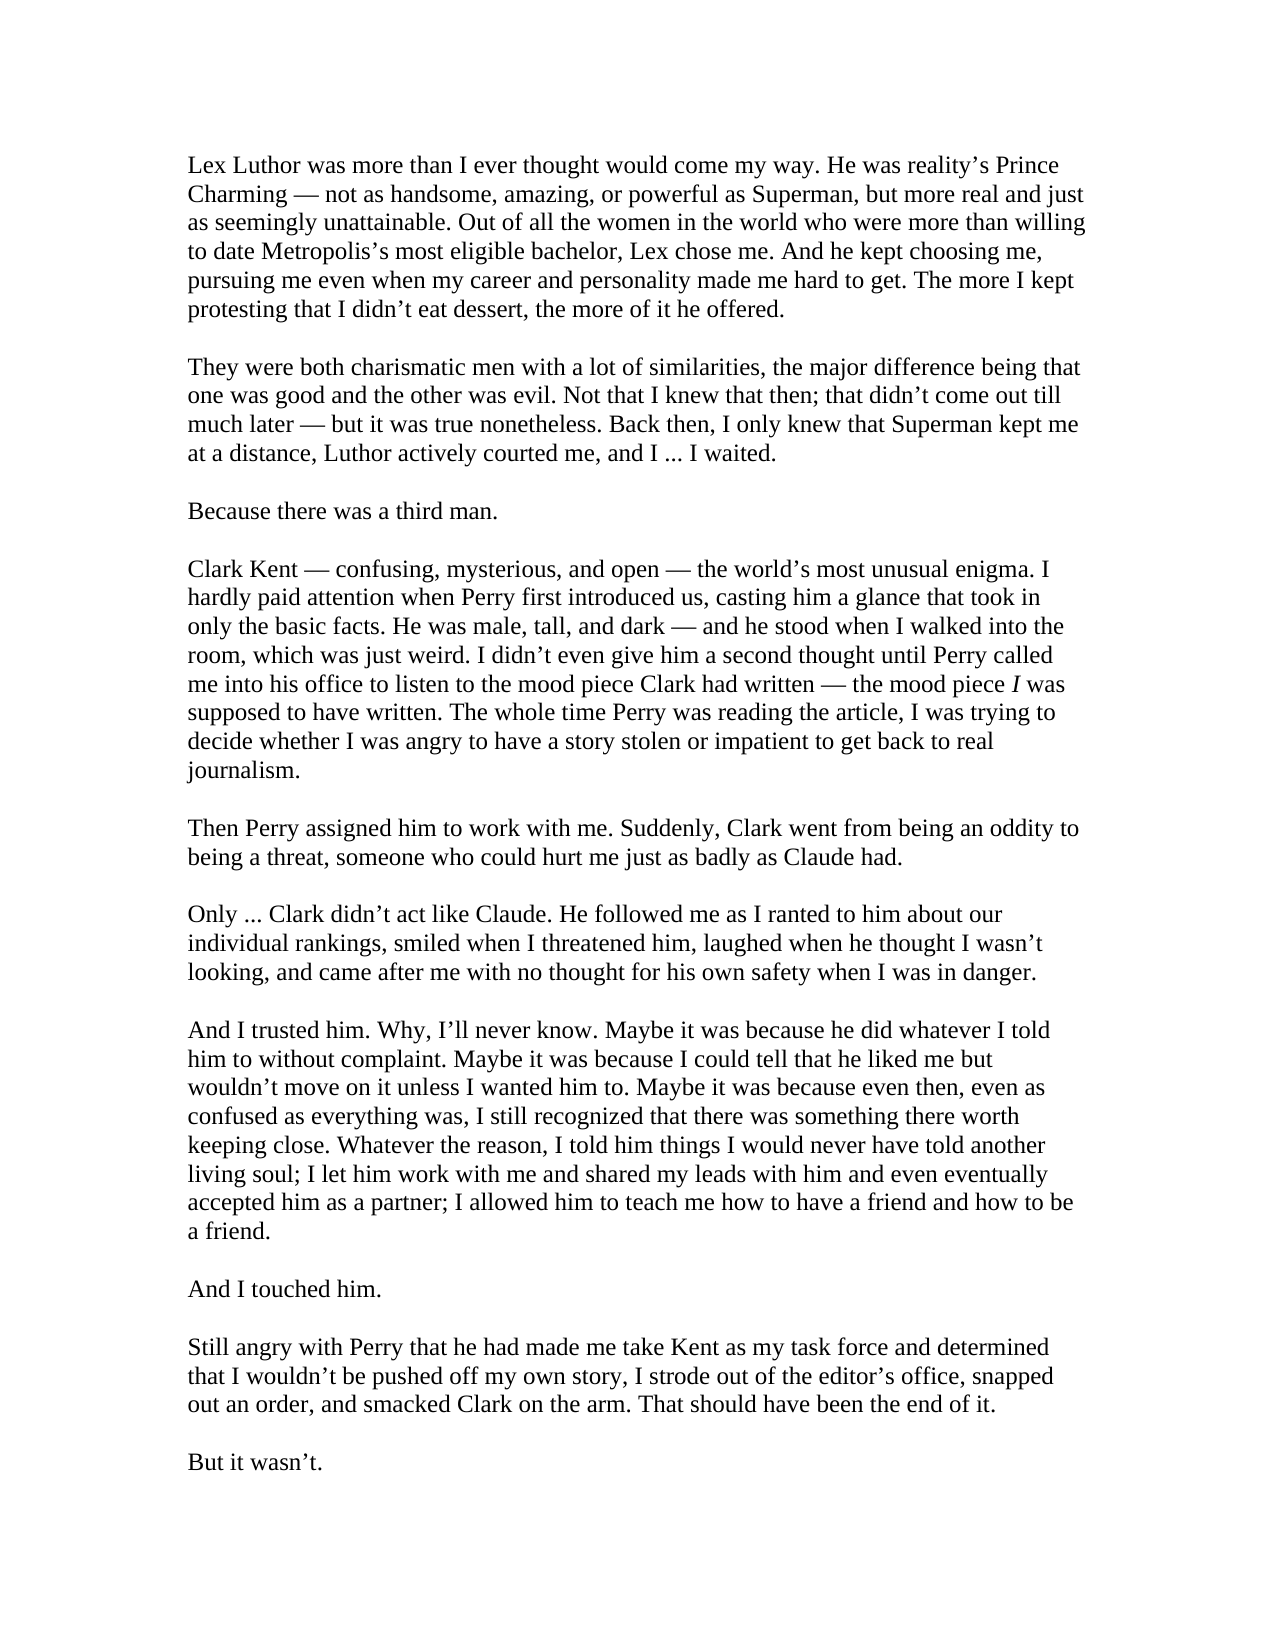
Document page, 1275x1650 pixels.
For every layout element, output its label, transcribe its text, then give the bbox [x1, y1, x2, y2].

text And I trusted him. Why, I’ll never know. Maybe it was because he did whatever I told him to without complaint. Maybe it was because I could tell that he liked me but wouldn’t move on it unless I wanted him to. Maybe it was because even then, even as confused as everything was, I still recognized that there was something there worth keeping close. Whatever the reason, I told him things I would never have told another living soul; I let him work with me and shared my leads with him and even eventually accepted him as a partner; I allowed him to teach me how to have a friend and how to be a friend. [187, 1015, 1087, 1245]
text Lex Luthor was more than I ever thought would come my way. He was reality’s Prince Charming — not as handsome, amazing, or powerful as Superman, but more real and just as seemingly unattainable. Out of all the women in the world who were more than willing to date Metropolis’s most eligible bachelor, Lex chose me. And he kept choosing me, pursuing me even when my career and personality made me hard to get. The more I kept protesting that I didn’t eat dessert, the more of it he offered. [187, 150, 1087, 322]
text Still angry with Perry that he had made me take Kent as my task force and determined that I wouldn’t be pushed off my own story, I strode out of the editor’s office, snapped out an order, and smacked Clark on the arm. That should have been the end of it. [187, 1332, 1087, 1418]
text Then Perry assigned him to work with me. Suddenly, Clark went from being an oddity to being a threat, someone who could hurt me just as badly as Claude had. [187, 813, 1087, 870]
text And I touched him. [187, 1274, 1087, 1303]
text Only ... Clark didn’t act like Claude. He followed me as I ranted to him about our individual rankings, smiled when I threatened him, laughed when he thought I wasn’t looking, and came after me with no thought for his own safety when I was in danger. [187, 899, 1087, 986]
text But it wasn’t. [187, 1447, 1087, 1476]
text They were both charismatic men with a lot of similarities, the major difference being that one was good and the other was evil. Not that I knew that then; that didn’t come out till much later — but it was true nonetheless. Back then, I only knew that Superman kept me at a distance, Luthor actively courted me, and I ... I waited. [187, 352, 1087, 467]
text Clark Kent — confusing, mysterious, and open — the world’s most unusual enigma. I hardly paid attention when Perry first introduced us, casting him a glance that took in only the basic facts. He was male, tall, and dark — and he stood when I walked into the room, which was just weird. I didn’t even give him a second thought until Perry called me into his office to listen to the mood piece Clark had written — the mood piece I was supposed to have written. The whole time Perry was reading the article, I was trying to decide whether I was angry to have a story stolen or impatient to get back to real journalism. [187, 554, 1087, 784]
text Because there was a third man. [187, 496, 1087, 524]
